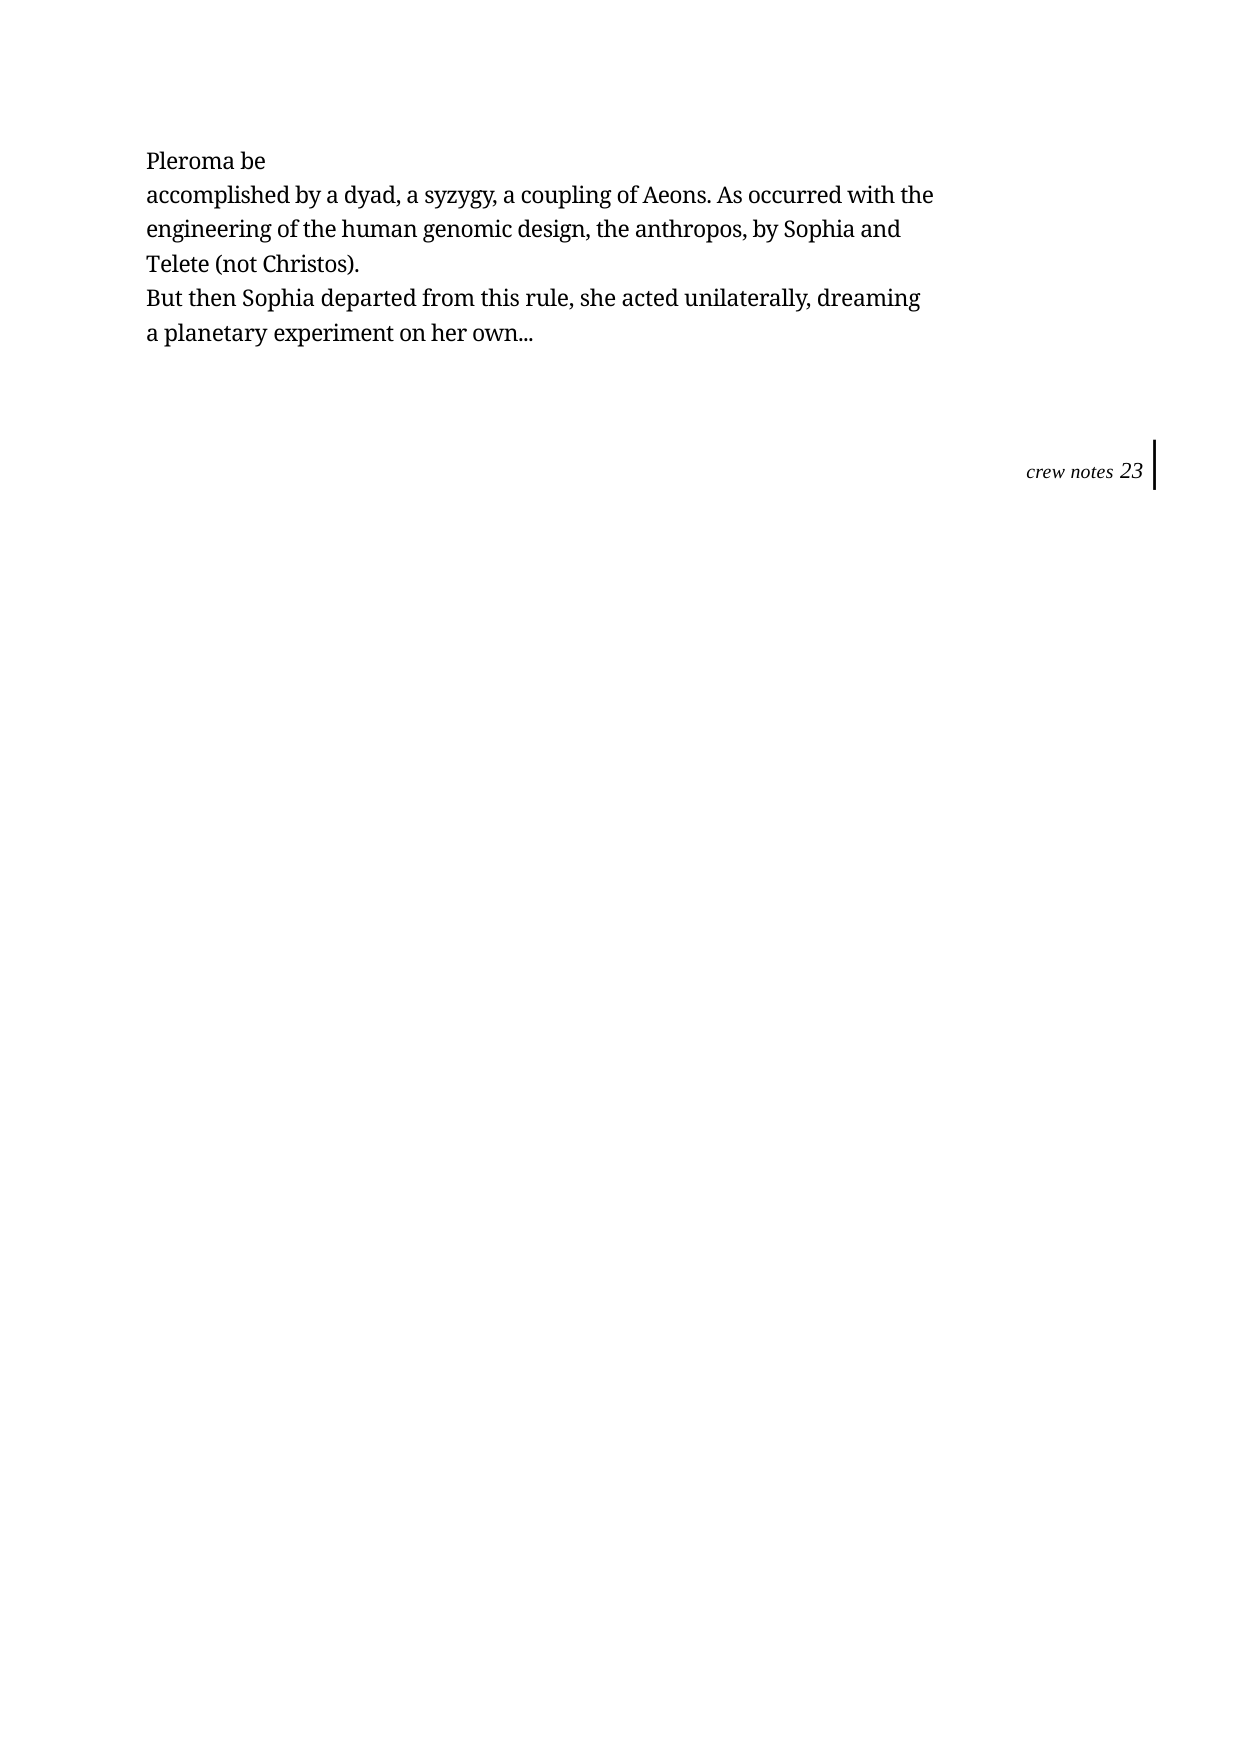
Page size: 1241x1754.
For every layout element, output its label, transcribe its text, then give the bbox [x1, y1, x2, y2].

text recall this plot factor: Te Originator wishes that all that happens in the Pleroma be [146, 142, 923, 176]
text crew notes 23 | [1026, 435, 1168, 490]
text accomplished by a dyad, a syzygy, a coupling of Aeons. As occurred with the engineering of the human genomic design, the anthropos, by Sophia and Telete (not Christos). [146, 176, 958, 279]
text But then Sophia departed from this rule, she acted unilaterally, dreaming a planetary experiment on her own... [146, 279, 931, 348]
